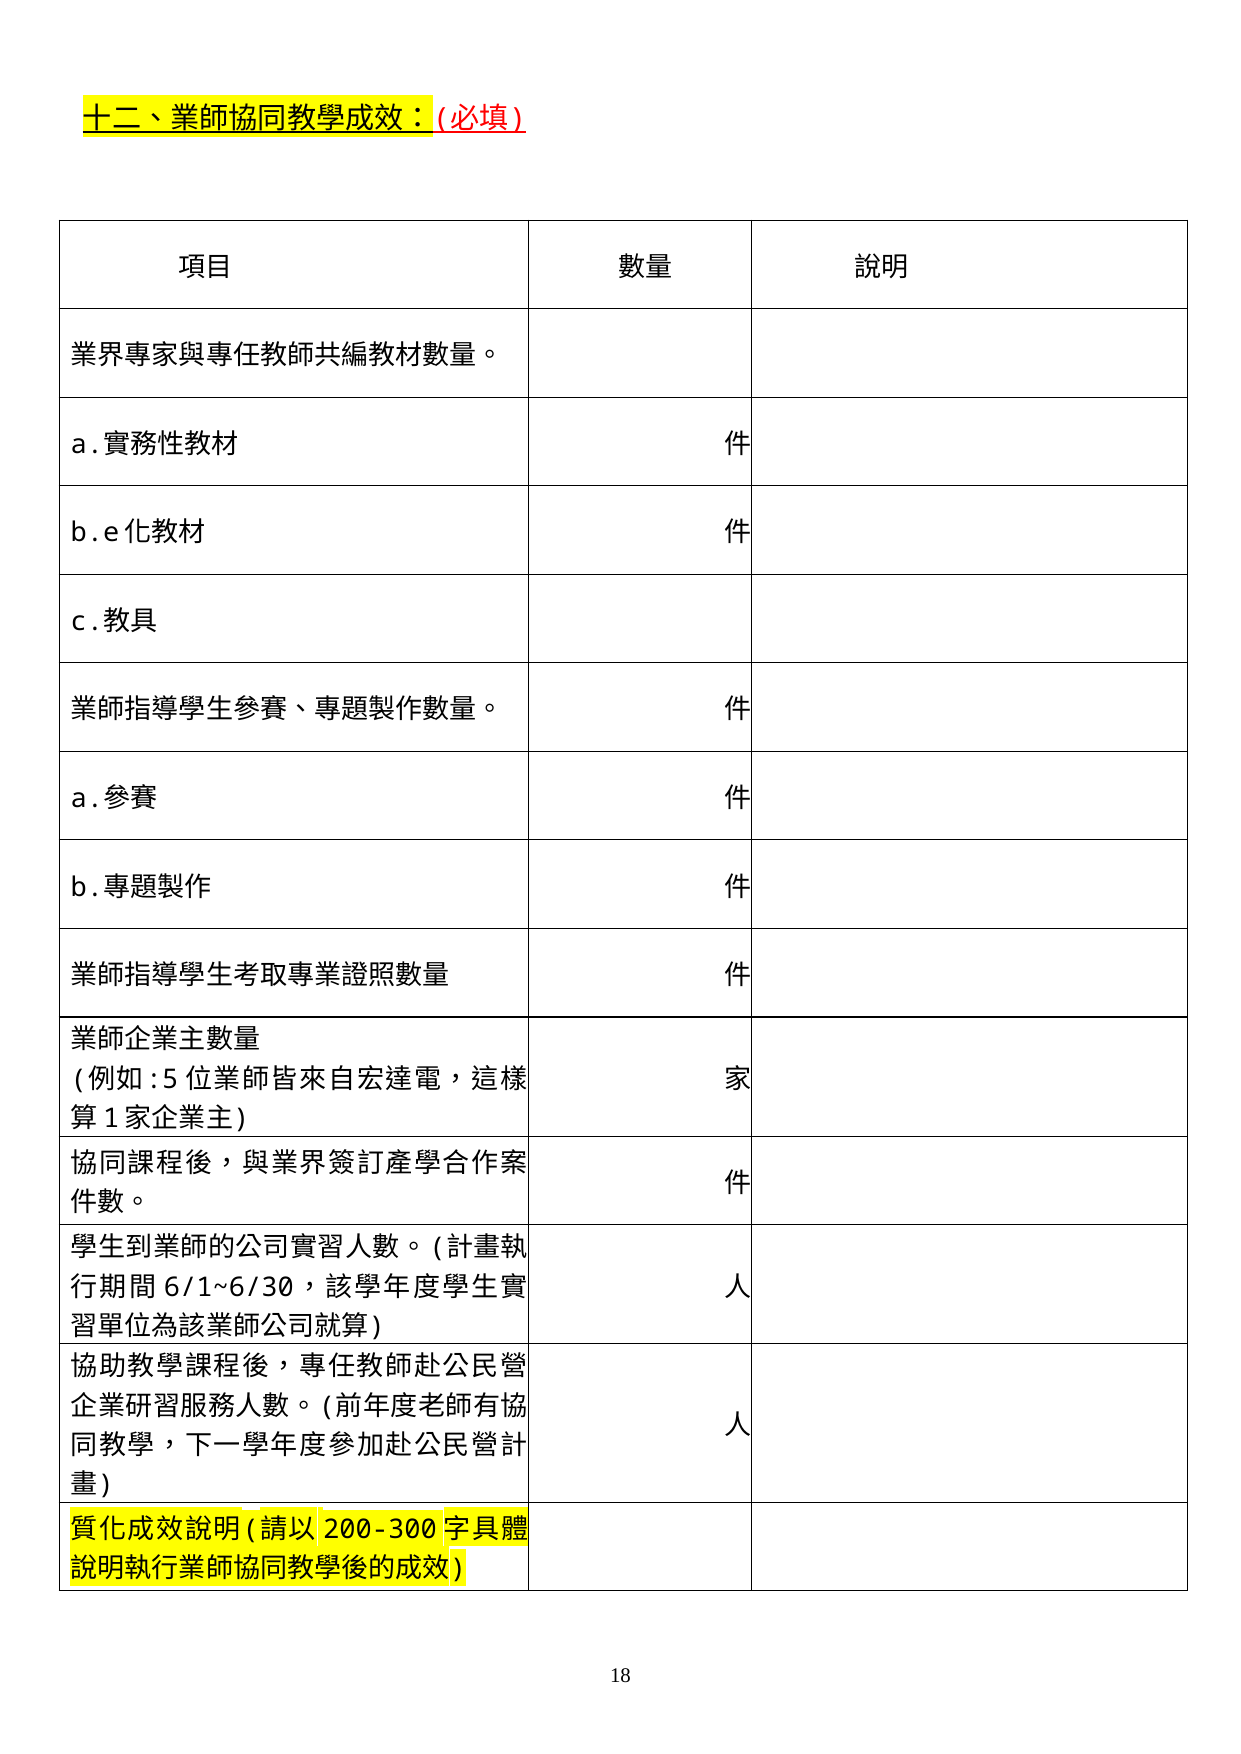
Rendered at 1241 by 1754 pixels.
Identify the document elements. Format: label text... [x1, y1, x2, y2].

table_cell 業界專家與專任教師共編教材數量。 [60, 309, 528, 397]
table_cell [752, 929, 1187, 1016]
table_cell [752, 1018, 1187, 1136]
table_cell 件 [529, 486, 751, 574]
table_cell [752, 1225, 1187, 1343]
table_cell 件 [529, 663, 751, 751]
table_cell [752, 398, 1187, 485]
table_cell 家 [529, 1018, 751, 1136]
table_cell 件 [529, 752, 751, 839]
table_cell 學生到業師的公司實習人數。(計畫執行期間6/1~6/30，該學年度學生實習單位為該業師公司就算) [60, 1225, 528, 1343]
table_cell a.參賽 [60, 752, 528, 839]
table_cell 業師指導學生參賽、專題製作數量。 [60, 663, 528, 751]
table_cell [752, 486, 1187, 574]
table_cell 件 [529, 929, 751, 1016]
table_cell [752, 752, 1187, 839]
table_cell [529, 309, 751, 397]
table_header 數量 [529, 221, 751, 308]
table_cell 協同課程後，與業界簽訂產學合作案件數。 [60, 1137, 528, 1224]
table_cell 人 [529, 1344, 751, 1502]
table_cell 業師企業主數量 (例如:5位業師皆來自宏達電，這樣算1家企業主) [60, 1018, 528, 1136]
table_cell 協助教學課程後，專任教師赴公民營企業研習服務人數。(前年度老師有協同教學，下一學年度參加赴公民營計畫) [60, 1344, 528, 1502]
table_cell [752, 1503, 1187, 1590]
table_cell a.實務性教材 [60, 398, 528, 485]
table_cell [752, 840, 1187, 928]
table_cell c.教具 [60, 575, 528, 662]
table_cell [752, 663, 1187, 751]
table_cell b.e化教材 [60, 486, 528, 574]
table_cell [752, 309, 1187, 397]
table_cell [529, 1503, 751, 1590]
table_cell 業師指導學生考取專業證照數量 [60, 929, 528, 1016]
table_cell 件 [529, 840, 751, 928]
table_cell [529, 575, 751, 662]
table_cell b.專題製作 [60, 840, 528, 928]
table_cell [752, 575, 1187, 662]
table_cell 件 [529, 1137, 751, 1224]
table_cell 人 [529, 1225, 751, 1343]
table_cell 件 [529, 398, 751, 485]
table_cell 質化成效說明(請以200-300字具體說明執行業師協同教學後的成效) [60, 1503, 528, 1590]
text 十二、業師協同教學成效：(必填) [59, 94, 1005, 137]
table_header 說明 [752, 221, 1187, 308]
table_header 項目 [60, 221, 528, 308]
table_cell [752, 1344, 1187, 1502]
table_cell [752, 1137, 1187, 1224]
